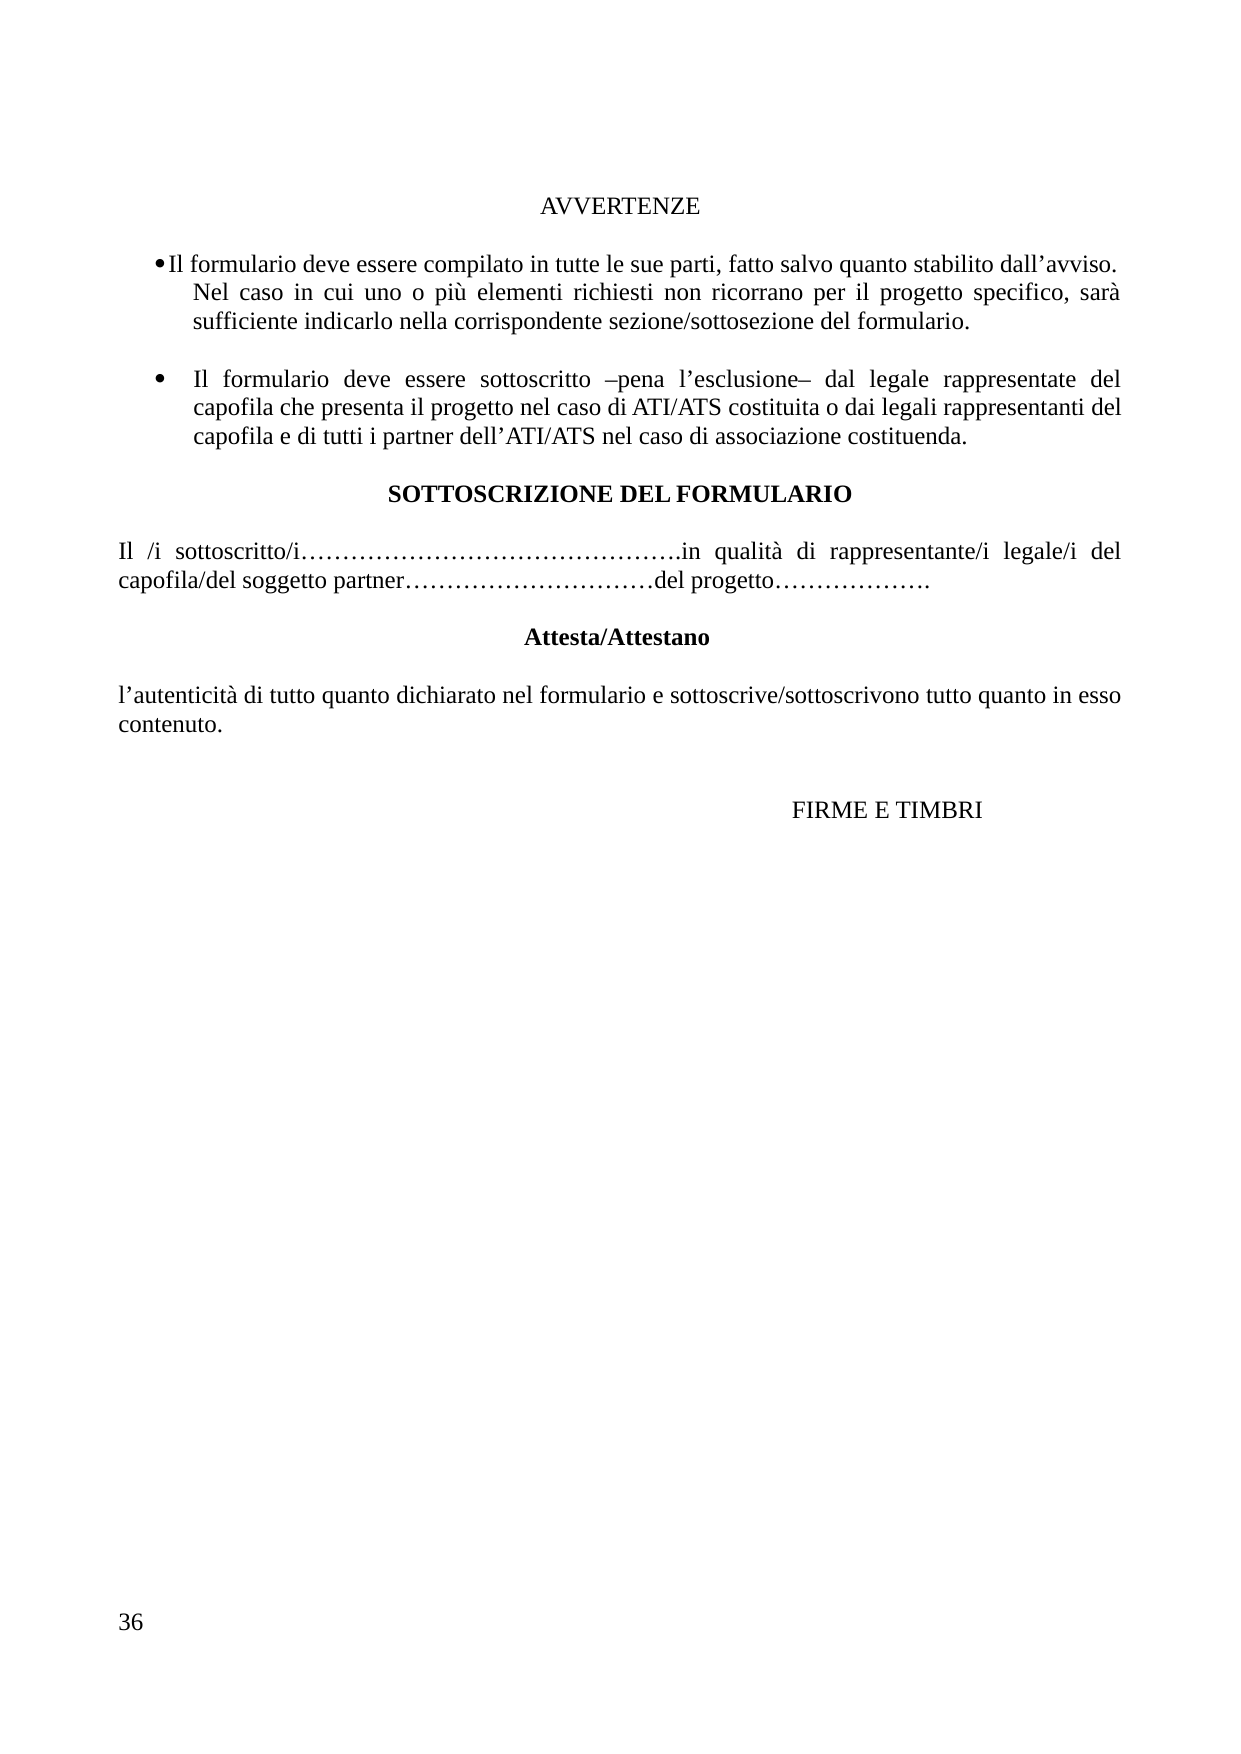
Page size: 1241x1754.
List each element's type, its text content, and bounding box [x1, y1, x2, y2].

text FIRME E TIMBRI [118, 795, 983, 824]
list Il formulario deve essere sottoscritto –pena l’esclusione– dal legale rappresentate del capofila che presenta il progetto nel caso di ATI/ATS costituita o dai legali rappresentanti del capofila e di tutti i partner dell’ATI/ATS nel caso di associazione costituenda. [156, 364, 1122, 450]
text Attesta/Attestano [118, 622, 1122, 651]
text Il /i sottoscritto/i……………………………………….in qualità di rappresentante/i legale/i del capofila/del soggetto partner…………………………del progetto………………. [118, 536, 1122, 594]
text AVVERTENZE [118, 191, 1122, 220]
text l’autenticità di tutto quanto dichiarato nel formulario e sottoscrive/sottoscrivono tutto quanto in esso contenuto. [118, 680, 1122, 737]
text SOTTOSCRIZIONE DEL FORMULARIO [118, 479, 1122, 507]
text Nel caso in cui uno o più elementi richiesti non ricorrano per il progetto specifico, sarà sufficiente indicarlo nella corrispondente sezione/sottosezione del formulario. [193, 277, 1122, 335]
list Il formulario deve essere compilato in tutte le sue parti, fatto salvo quanto stabilito dall’avviso. [156, 249, 1122, 277]
